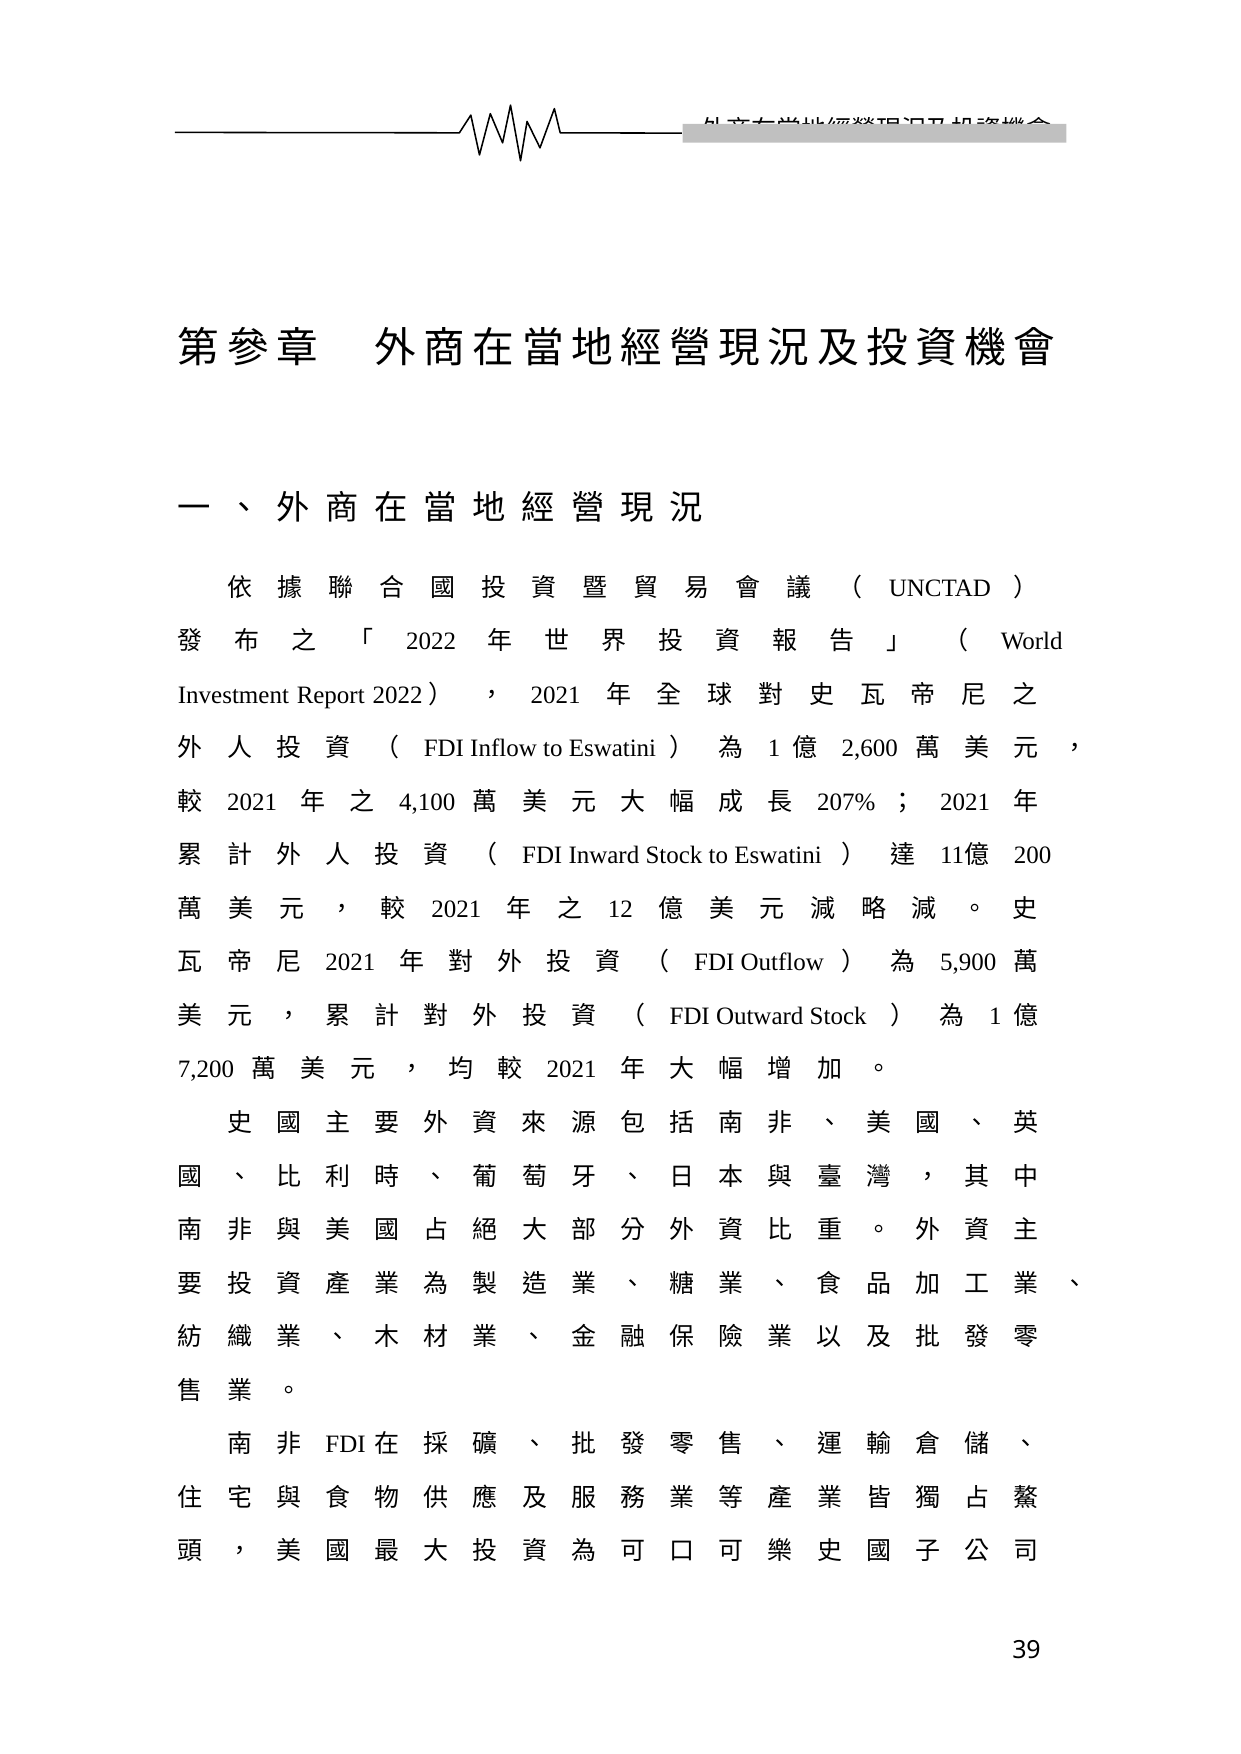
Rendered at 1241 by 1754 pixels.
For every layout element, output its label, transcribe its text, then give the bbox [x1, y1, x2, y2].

text 一、外商在當地經營現況 [178, 478, 1063, 532]
text 依據聯合國投資暨貿易會議（UNCTAD）發布之「2022年世界投資報告」（World Investment Report 2022），2021年全球對史瓦帝尼之外人投資（FDI Inflow to Eswatini）為1億2,600萬美元，較2021年之4,100萬美元大幅成長207%；2021年累計外人投資（FDI Inward Stock to Eswatini）達11億200萬美元，較2021年之12億美元減略減。史瓦帝尼2021年對外投資（FDI Outflow）為5,900萬美元，累計對外投資（FDI Outward Stock）為1億7,200萬美元，均較2021年大幅增加。 [178, 558, 1063, 1094]
text 南非FDI在採礦、批發零售、運輸倉儲、住宅與食物供應及服務業等產業皆獨占鰲頭，美國最大投資為可口可樂史國子公司（Conco Limited），英國則以農業及食品加工業為主。由於史國出產的糖品質甚佳，因此配合其農產品加工製成各種飲料及食品，大幅提高附加價值，並大量出口。例如，史國連年高居外銷第1名之「工業原料用之芳香物質混合物（HS Code 3302）」，即是Conco糖漿工廠利用史產蔗糖所製成之濃縮液（俗稱Coca Cola concentrates），2019年出口高達6億3,636萬美元，其次為蔗糖（HS Code 1701）4億2,175萬美元，兩者合計超過史國總出口額的52.8%，顯見糖業及可口可樂投資對史國之重要性。 [178, 1415, 1063, 1576]
text 第參章 外商在當地經營現況及投資機會 [178, 291, 1063, 398]
text 史國主要外資來源包括南非、美國、英國、比利時、葡萄牙、日本與臺灣，其中南非與美國占絕大部分外資比重。外資主要投資產業為製造業、糖業、食品加工業、紡織業、木材業、金融保險業以及批發零售業。 [178, 1094, 1063, 1415]
